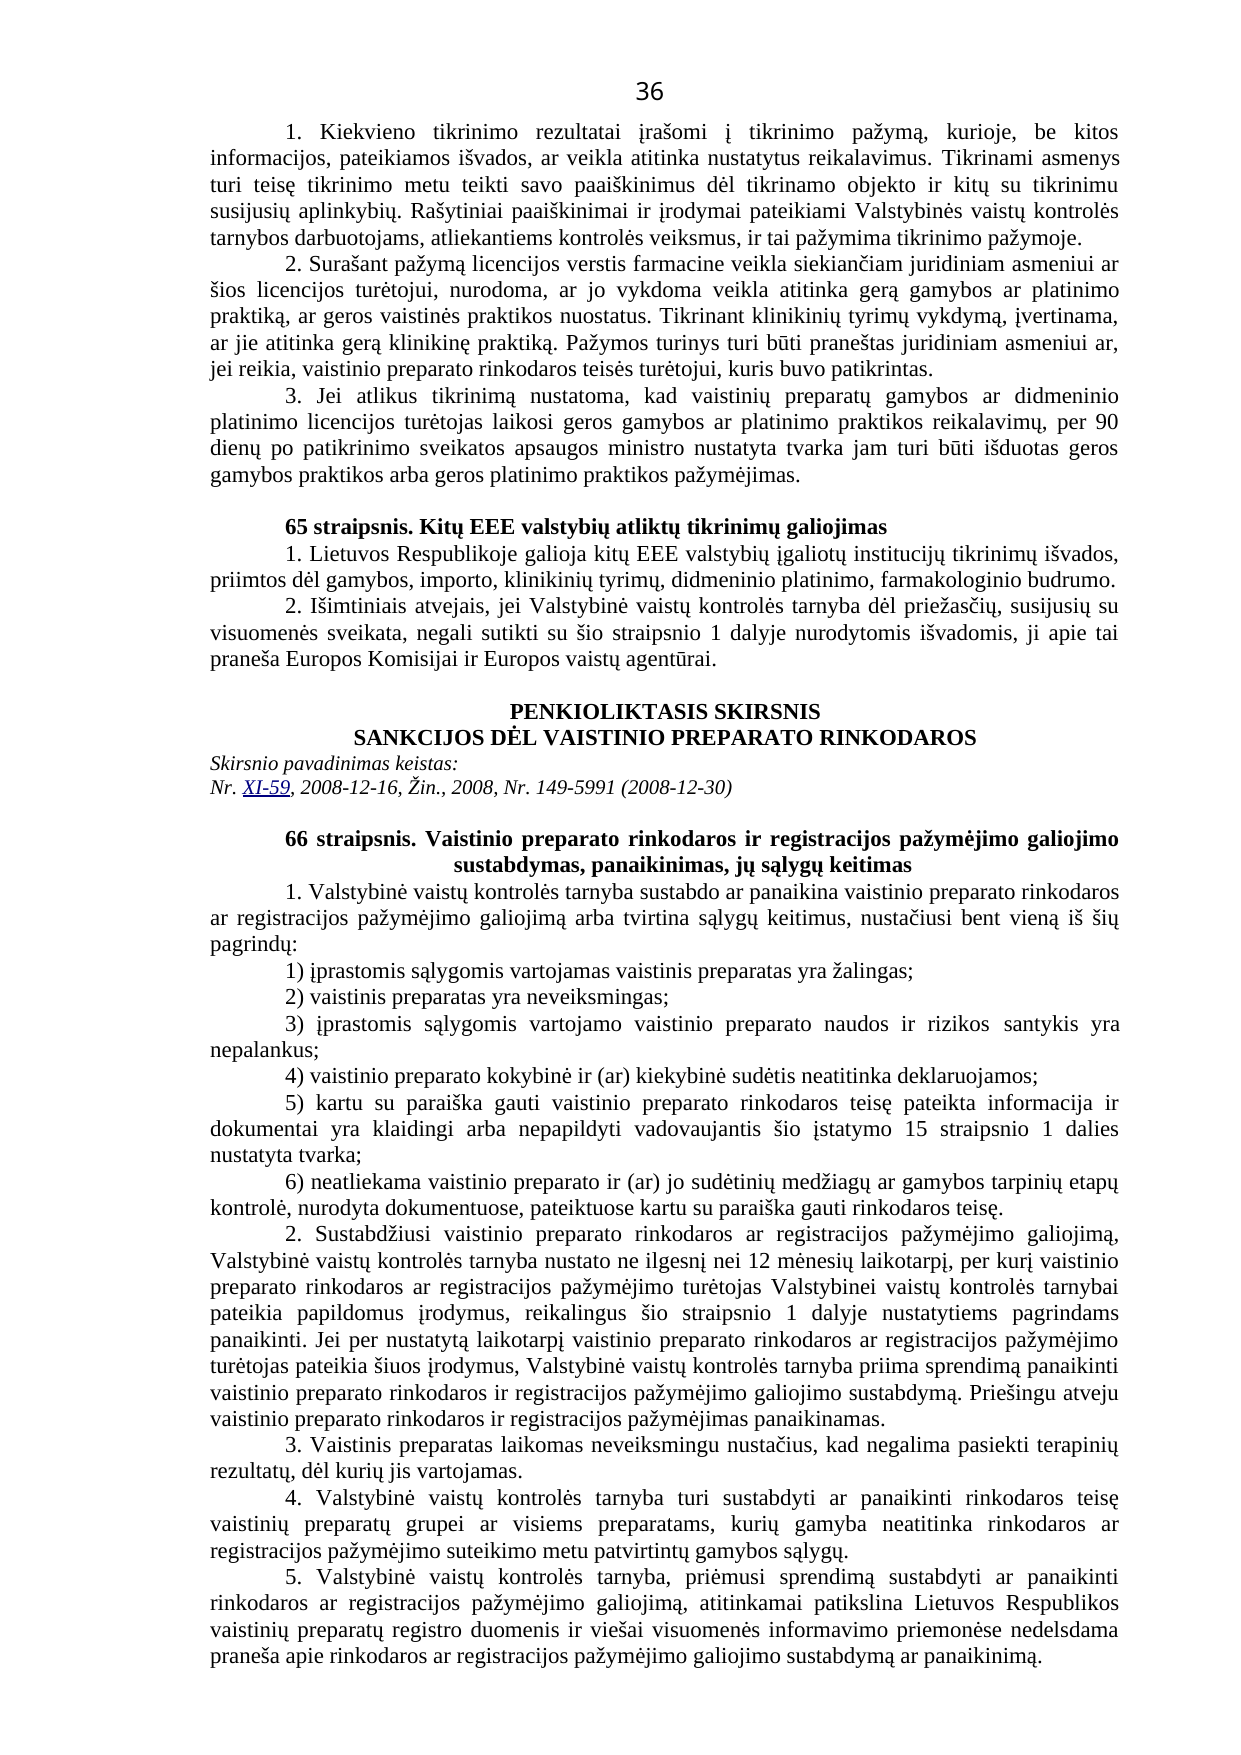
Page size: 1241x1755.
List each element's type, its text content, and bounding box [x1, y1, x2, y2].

text Skirsnio pavadinimas keistas: [210, 751, 1120, 775]
text 3. Jei atlikus tikrinimą nustatoma, kad vaistinių preparatų gamybos ar didmeninio platinimo licencijos turėtojas laikosi geros gamybos ar platinimo praktikos reikalavimų, per 90 dienų po patikrinimo sveikatos apsaugos ministro nustatyta tvarka jam turi būti išduotas geros gamybos praktikos arba geros platinimo praktikos pažymėjimas. [210, 382, 1120, 487]
text 3. Vaistinis preparatas laikomas neveiksmingu nustačius, kad negalima pasiekti terapinių rezultatų, dėl kurių jis vartojamas. [210, 1431, 1120, 1484]
text PENKIOLIKTASIS SKIRSNIS [210, 698, 1120, 724]
text 1) įprastomis sąlygomis vartojamas vaistinis preparatas yra žalingas; [210, 957, 1120, 983]
text 65 straipsnis. Kitų EEE valstybių atliktų tikrinimų galiojimas [210, 513, 1120, 540]
text 2) vaistinis preparatas yra neveiksmingas; [210, 983, 1120, 1009]
text 66 straipsnis. Vaistinio preparato rinkodaros ir registracijos pažymėjimo galiojimo sustabdymas, panaikinimas, jų sąlygų keitimas [285, 825, 1120, 878]
text Nr. XI-59, 2008-12-16, Žin., 2008, Nr. 149-5991 (2008-12-30) [210, 775, 1120, 799]
text 2. Surašant pažymą licencijos verstis farmacine veikla siekiančiam juridiniam asmeniui ar šios licencijos turėtojui, nurodoma, ar jo vykdoma veikla atitinka gerą gamybos ar platinimo praktiką, ar geros vaistinės praktikos nuostatus. Tikrinant klinikinių tyrimų vykdymą, įvertinama, ar jie atitinka gerą klinikinę praktiką. Pažymos turinys turi būti praneštas juridiniam asmeniui ar, jei reikia, vaistinio preparato rinkodaros teisės turėtojui, kuris buvo patikrintas. [210, 250, 1120, 382]
text 5. Valstybinė vaistų kontrolės tarnyba, priėmusi sprendimą sustabdyti ar panaikinti rinkodaros ar registracijos pažymėjimo galiojimą, atitinkamai patikslina Lietuvos Respublikos vaistinių preparatų registro duomenis ir viešai visuomenės informavimo priemonėse nedelsdama praneša apie rinkodaros ar registracijos pažymėjimo galiojimo sustabdymą ar panaikinimą. [210, 1563, 1120, 1668]
text 1. Kiekvieno tikrinimo rezultatai įrašomi į tikrinimo pažymą, kurioje, be kitos informacijos, pateikiamos išvados, ar veikla atitinka nustatytus reikalavimus. Tikrinami asmenys turi teisę tikrinimo metu teikti savo paaiškinimus dėl tikrinamo objekto ir kitų su tikrinimu susijusių aplinkybių. Rašytiniai paaiškinimai ir įrodymai pateikiami Valstybinės vaistų kontrolės tarnybos darbuotojams, atliekantiems kontrolės veiksmus, ir tai pažymima tikrinimo pažymoje. [210, 118, 1120, 250]
text 4) vaistinio preparato kokybinė ir (ar) kiekybinė sudėtis neatitinka deklaruojamos; [210, 1062, 1120, 1089]
text SANKCIJOS DĖL VAISTINIO PREPARATO RINKODAROS [210, 724, 1120, 751]
text 2. Sustabdžiusi vaistinio preparato rinkodaros ar registracijos pažymėjimo galiojimą, Valstybinė vaistų kontrolės tarnyba nustato ne ilgesnį nei 12 mėnesių laikotarpį, per kurį vaistinio preparato rinkodaros ar registracijos pažymėjimo turėtojas Valstybinei vaistų kontrolės tarnybai pateikia papildomus įrodymus, reikalingus šio straipsnio 1 dalyje nustatytiems pagrindams panaikinti. Jei per nustatytą laikotarpį vaistinio preparato rinkodaros ar registracijos pažymėjimo turėtojas pateikia šiuos įrodymus, Valstybinė vaistų kontrolės tarnyba priima sprendimą panaikinti vaistinio preparato rinkodaros ir registracijos pažymėjimo galiojimo sustabdymą. Priešingu atveju vaistinio preparato rinkodaros ir registracijos pažymėjimas panaikinamas. [210, 1220, 1120, 1431]
text 1. Valstybinė vaistų kontrolės tarnyba sustabdo ar panaikina vaistinio preparato rinkodaros ar registracijos pažymėjimo galiojimą arba tvirtina sąlygų keitimus, nustačiusi bent vieną iš šių pagrindų: [210, 878, 1120, 957]
text 1. Lietuvos Respublikoje galioja kitų EEE valstybių įgaliotų institucijų tikrinimų išvados, priimtos dėl gamybos, importo, klinikinių tyrimų, didmeninio platinimo, farmakologinio budrumo. [210, 540, 1120, 592]
text 2. Išimtiniais atvejais, jei Valstybinė vaistų kontrolės tarnyba dėl priežasčių, susijusių su visuomenės sveikata, negali sutikti su šio straipsnio 1 dalyje nurodytomis išvadomis, ji apie tai praneša Europos Komisijai ir Europos vaistų agentūrai. [210, 592, 1120, 672]
text 6) neatliekama vaistinio preparato ir (ar) jo sudėtinių medžiagų ar gamybos tarpinių etapų kontrolė, nurodyta dokumentuose, pateiktuose kartu su paraiška gauti rinkodaros teisę. [210, 1168, 1120, 1220]
text 3) įprastomis sąlygomis vartojamo vaistinio preparato naudos ir rizikos santykis yra nepalankus; [210, 1009, 1120, 1062]
text 4. Valstybinė vaistų kontrolės tarnyba turi sustabdyti ar panaikinti rinkodaros teisę vaistinių preparatų grupei ar visiems preparatams, kurių gamyba neatitinka rinkodaros ar registracijos pažymėjimo suteikimo metu patvirtintų gamybos sąlygų. [210, 1484, 1120, 1563]
text 5) kartu su paraiška gauti vaistinio preparato rinkodaros teisę pateikta informacija ir dokumentai yra klaidingi arba nepapildyti vadovaujantis šio įstatymo 15 straipsnio 1 dalies nustatyta tvarka; [210, 1089, 1120, 1168]
